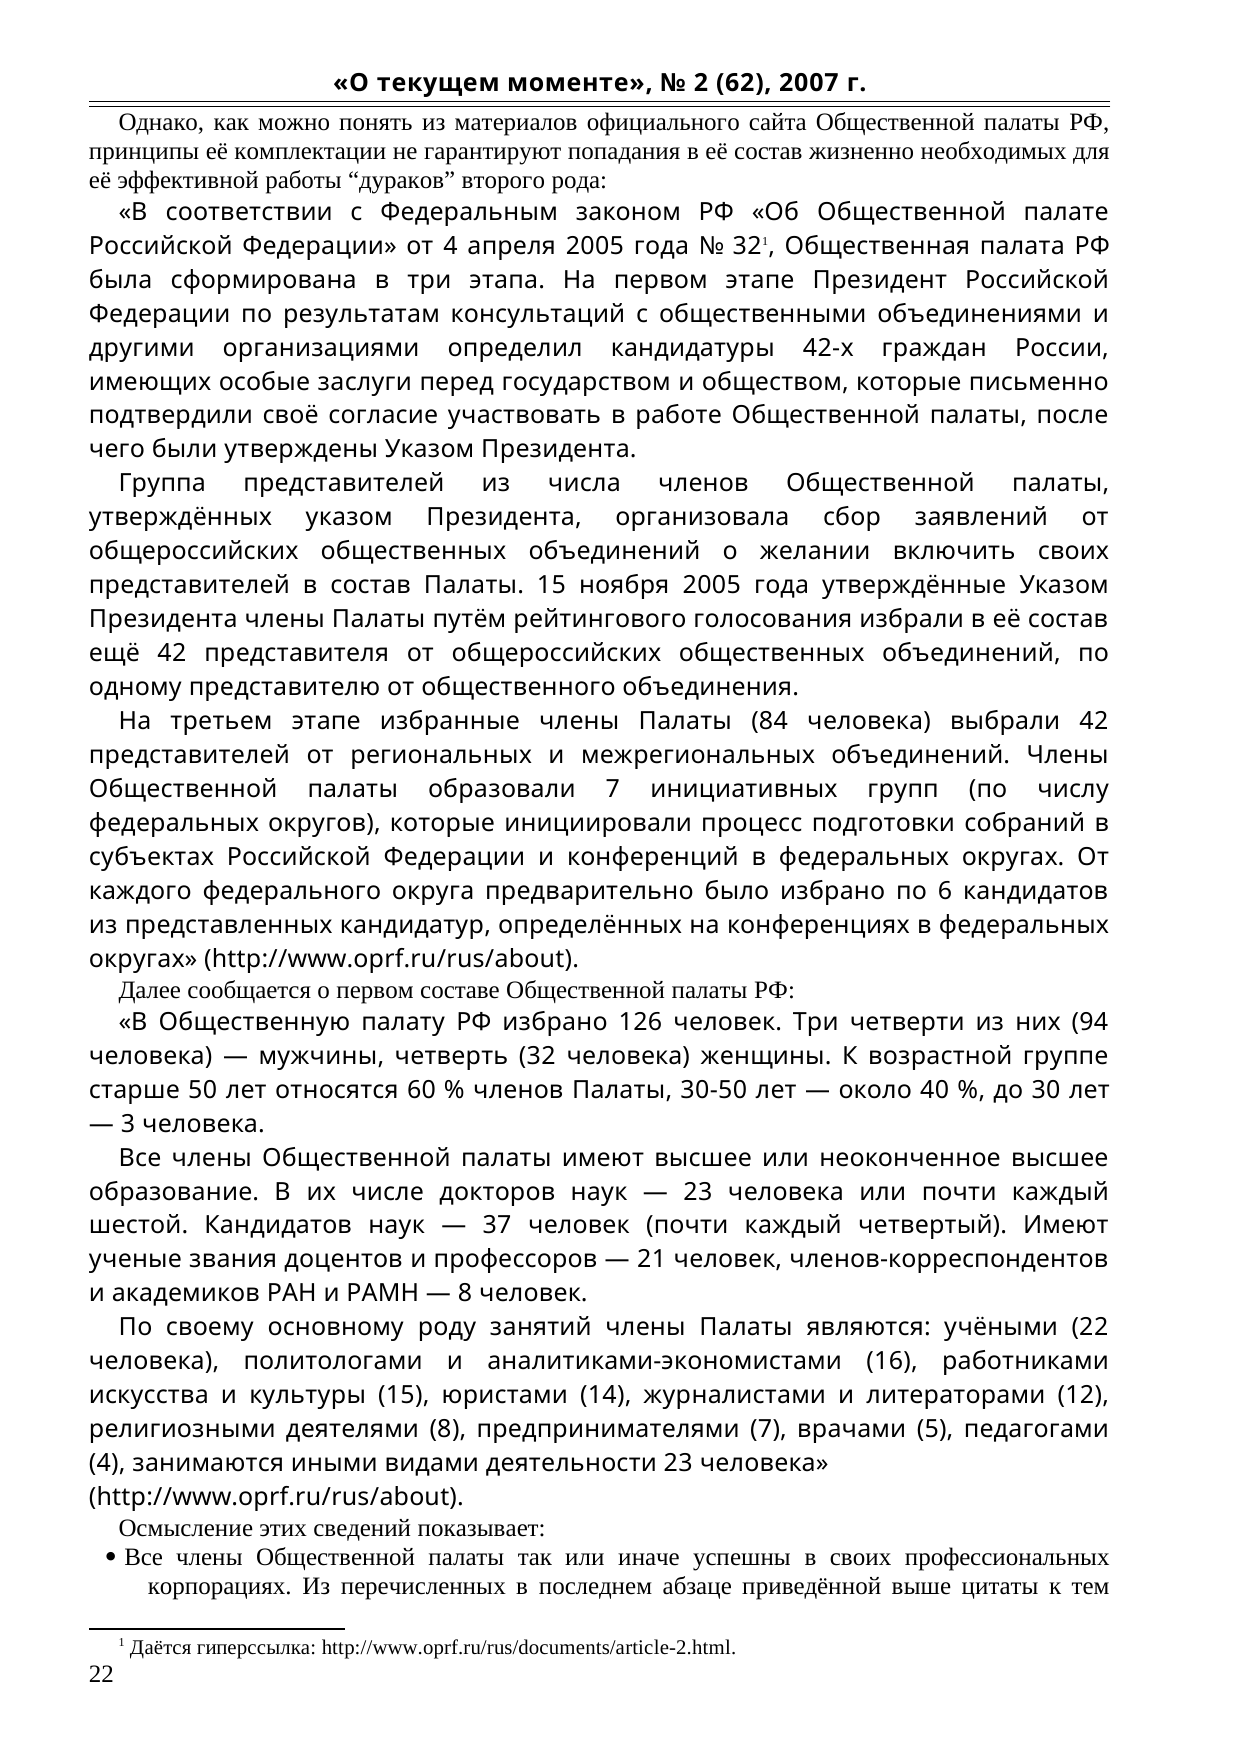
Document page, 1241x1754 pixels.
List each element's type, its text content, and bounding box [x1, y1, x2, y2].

text Однако, как можно понять из материалов официального сайта Общественной палаты РФ, принципы её комплектации не гарантируют попадания в её состав жизненно необходимых для её эффективной работы “дураков” второго рода: [89, 107, 1110, 194]
text (http://www.oprf.ru/rus/about). [89, 1479, 1110, 1513]
text По своему основному роду занятий члены Палаты являются: учёными (22 человека), политологами и аналитиками-экономистами (16), работниками искусства и культуры (15), юристами (14), журналистами и литераторами (12), религиозными деятелями (8), предпринимателями (7), врачами (5), педагогами (4), занимаются иными видами деятельности 23 человека» [89, 1309, 1110, 1479]
text «В Общественную палату РФ избрано 126 человек. Три четверти из них (94 человека) — мужчины, четверть (32 человека) женщины. К возрастной группе старше 50 лет относятся 60 % членов Палаты, 30-50 лет — около 40 %, до 30 лет — 3 человека. [89, 1004, 1110, 1139]
text «В соответствии с Федеральным законом РФ «Об Общественной палате Российской Федерации» от 4 апреля 2005 года № 32, Общественная палата РФ была сформирована в три этапа. На первом этапе Президент Российской Федерации по результатам консультаций с общественными объединениями и другими организациями определил кандидатуры 42-х граждан России, имеющих особые заслуги перед государством и обществом, которые письменно подтвердили своё согласие участвовать в работе Общественной палаты, после чего были утверждены Указом Президента. [89, 194, 1110, 465]
text На третьем этапе избранные члены Палаты (84 человека) выбрали 42 представителей от региональных и межрегиональных объединений. Члены Общественной палаты образовали 7 инициативных групп (по числу федеральных округов), которые инициировали процесс подготовки собраний в субъектах Российской Федерации и конференций в федеральных округах. От каждого федерального округа предварительно было избрано по 6 кандидатов из представленных кандидатур, определённых на конференциях в федеральных округах» (http://www.oprf.ru/rus/about). [89, 703, 1110, 975]
text Группа представителей из числа членов Общественной палаты, утверждённых указом Президента, организовала сбор заявлений от общероссийских общественных объединений о желании включить своих представителей в состав Палаты. 15 ноября 2005 года утверждённые Указом Президента члены Палаты путём рейтингового голосования избрали в её состав ещё 42 представителя от общероссийских общественных объединений, по одному представителю от общественного объединения. [89, 465, 1110, 703]
text Даётся гиперссылка: http://www.oprf.ru/rus/documents/article-2.html. [89, 1635, 1110, 1659]
list Все члены Общественной палаты так или иначе успешны в своих профессиональных корпорациях. Из перечисленных в последнем абзаце приведённой выше цитаты к тем [106, 1542, 1110, 1600]
text Далее сообщается о первом составе Общественной палаты РФ: [89, 975, 1110, 1004]
text Осмысление этих сведений показывает: [89, 1513, 1110, 1542]
text Все члены Общественной палаты имеют высшее или неоконченное высшее образование. В их числе докторов наук — 23 человека или почти каждый шестой. Кандидатов наук — 37 человек (почти каждый четвертый). Имеют ученые звания доцентов и профессоров — 21 человек, членов-корреспондентов и академиков РАН и РАМН — 8 человек. [89, 1139, 1110, 1309]
